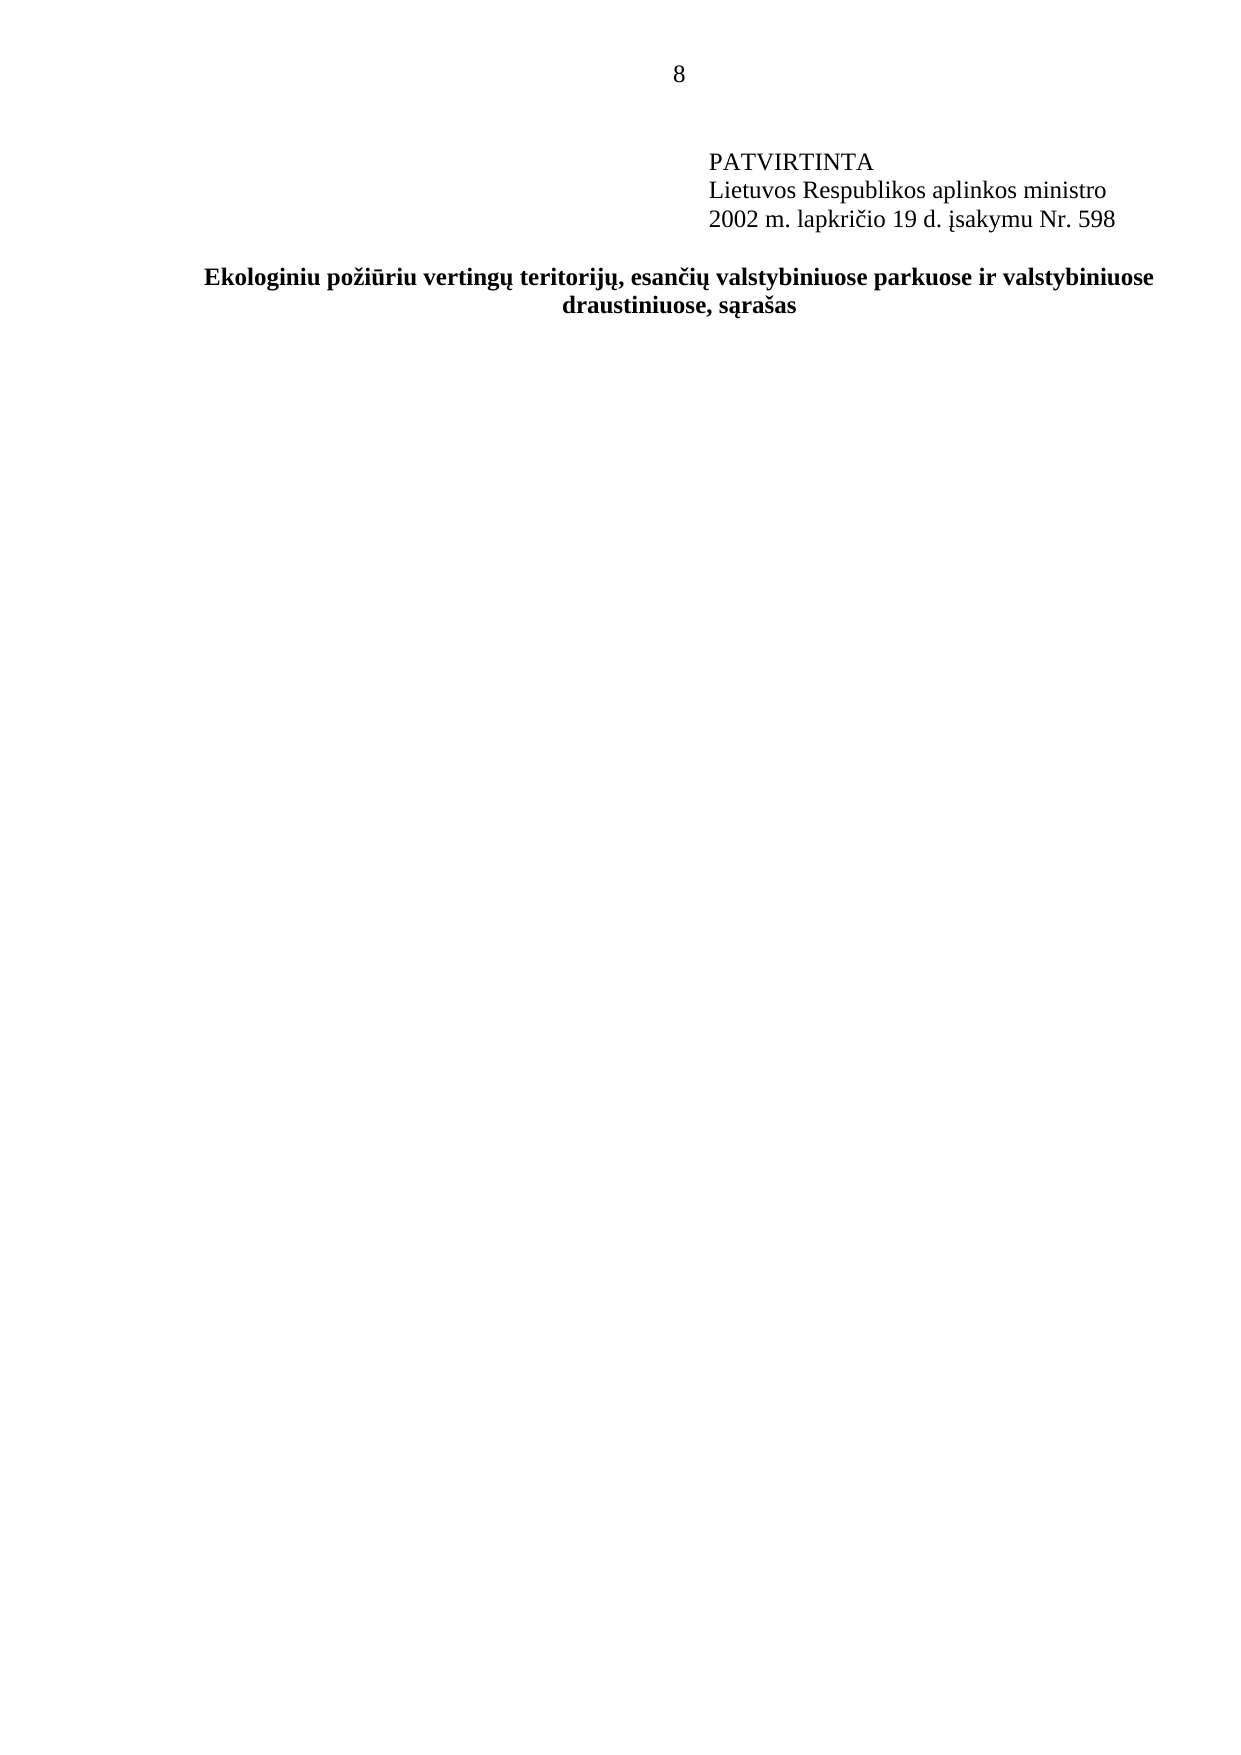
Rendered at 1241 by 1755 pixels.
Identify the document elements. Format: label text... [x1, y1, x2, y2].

text 2002 m. lapkričio 19 d. įsakymu Nr. 598 [177, 204, 1181, 233]
text Lietuvos Respublikos aplinkos ministro [177, 176, 1226, 204]
text PATVIRTINTA [177, 147, 1181, 176]
text Ekologiniu požiūriu vertingų teritorijų, esančių valstybiniuose parkuose ir valstybiniuose draustiniuose, sąrašas [177, 262, 1181, 319]
